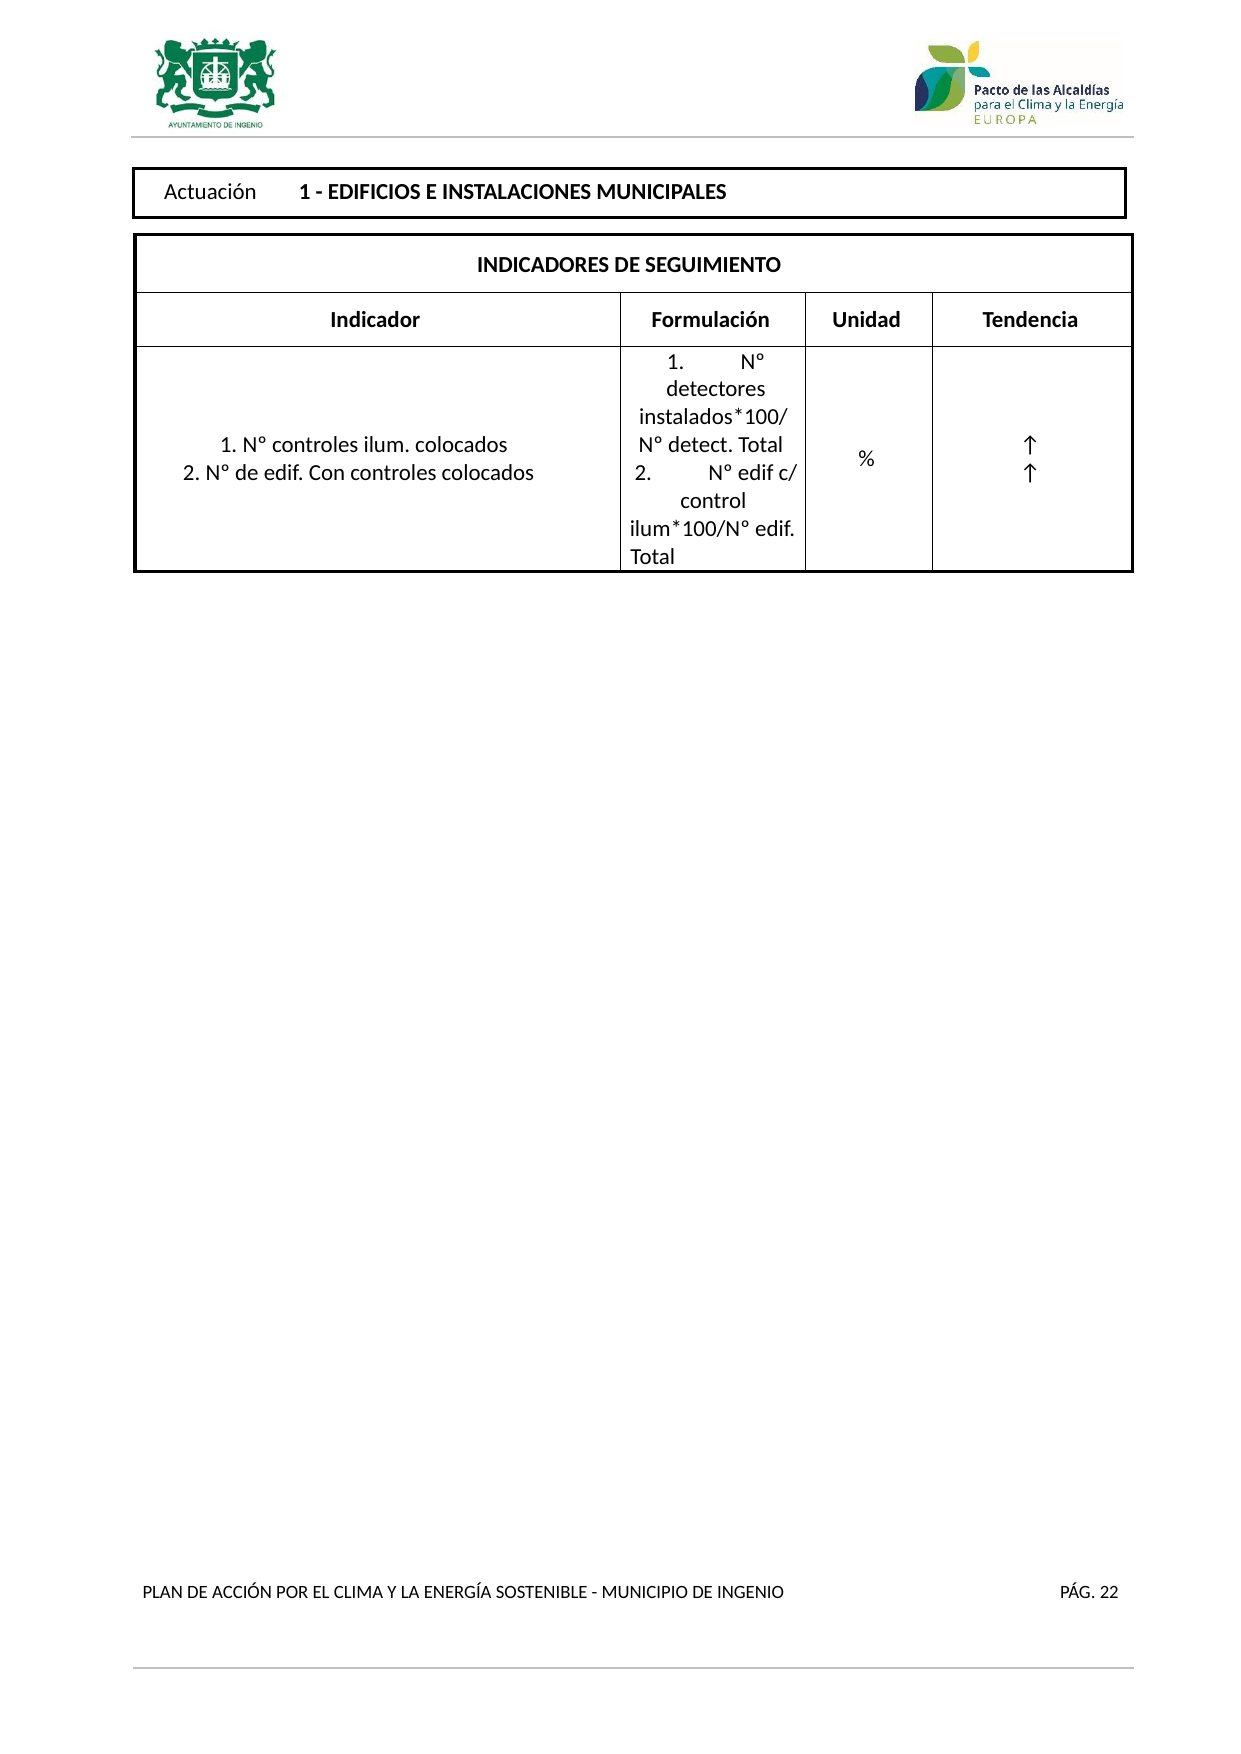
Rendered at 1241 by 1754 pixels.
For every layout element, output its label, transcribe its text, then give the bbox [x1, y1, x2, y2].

table_cell Tendencia [933, 293, 1131, 346]
table_header INDICADORES DE SEGUIMIENTO [137, 236, 806, 292]
table_cell Nº controles ilum. colocados Nº de edif. Con controles colocados [137, 347, 620, 570]
table_cell % [806, 347, 932, 570]
table_cell Actuación [135, 170, 299, 216]
table_cell Unidad [806, 293, 932, 346]
table_cell Indicador [137, 293, 620, 346]
table_header [933, 236, 1131, 292]
table_cell ↑ ↑ [933, 347, 1131, 570]
table_cell Nº detectores instalados*100/ Nº detect. Total Nº edif c/ control ilum*100/Nº edif. Total [621, 347, 805, 570]
table_cell 1 - EDIFICIOS E INSTALACIONES MUNICIPALES [299, 170, 1124, 216]
table_header [806, 236, 932, 292]
table_cell Formulación [621, 293, 805, 346]
